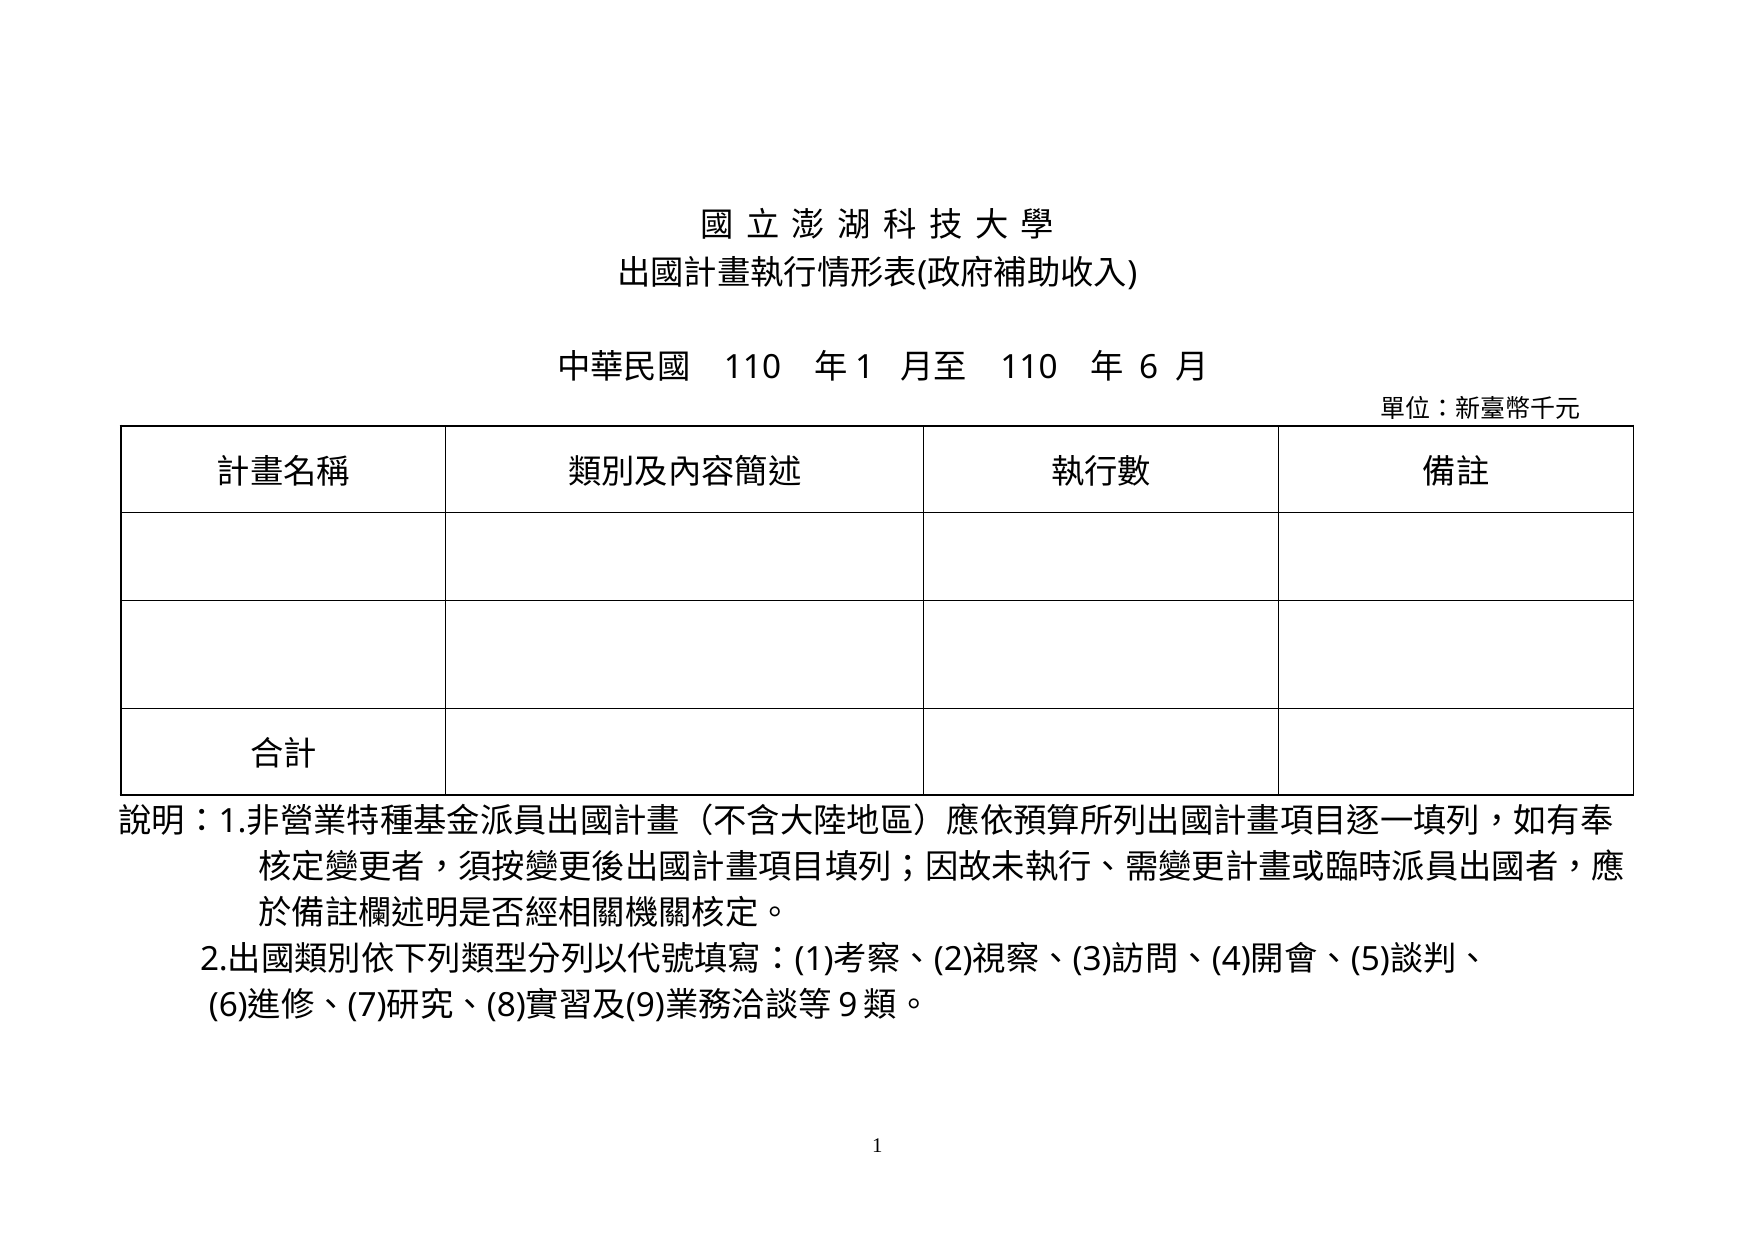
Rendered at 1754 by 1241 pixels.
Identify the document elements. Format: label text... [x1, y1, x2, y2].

table_cell [924, 513, 1278, 600]
table_cell [1279, 513, 1633, 600]
table_cell 合計 [122, 709, 445, 794]
text 出國計畫執行情形表(政府補助收入) [118, 246, 1636, 294]
text 中華民國 110 年 1 月至 110 年 6 月 [118, 340, 1647, 388]
table_cell [924, 601, 1278, 707]
text 2.出國類別依下列類型分列以代號填寫：(1)考察、(2)視察、(3)訪問、(4)開會、(5)談判、 [182, 933, 1580, 979]
text 單位：新臺幣千元 [118, 388, 1580, 424]
table_header 類別及內容簡述 [446, 427, 923, 512]
text 說明：1.非營業特種基金派員出國計畫（不含大陸地區）應依預算所列出國計畫項目逐一填列，如有奉核定變更者，須按變更後出國計畫項目填列；因故未執行、需變更計畫或臨時派員出國者，應於備註欄述明是否經相關機關核定。 [118, 796, 1639, 933]
table_cell [446, 513, 923, 600]
table_cell [446, 709, 923, 794]
table_header 執行數 [924, 427, 1278, 512]
text [81, 144, 439, 219]
table_cell [924, 709, 1278, 794]
table_cell [1279, 601, 1633, 707]
table_cell [122, 601, 445, 707]
table_header 計畫名稱 [122, 427, 445, 512]
table_cell [446, 601, 923, 707]
table_header 備註 [1279, 427, 1633, 512]
table_cell [122, 513, 445, 600]
text 國立澎湖科技大學 [118, 198, 1636, 246]
table_cell [1279, 709, 1633, 794]
text (6)進修、(7)研究、(8)實習及(9)業務洽談等9類。 [182, 979, 1580, 1025]
